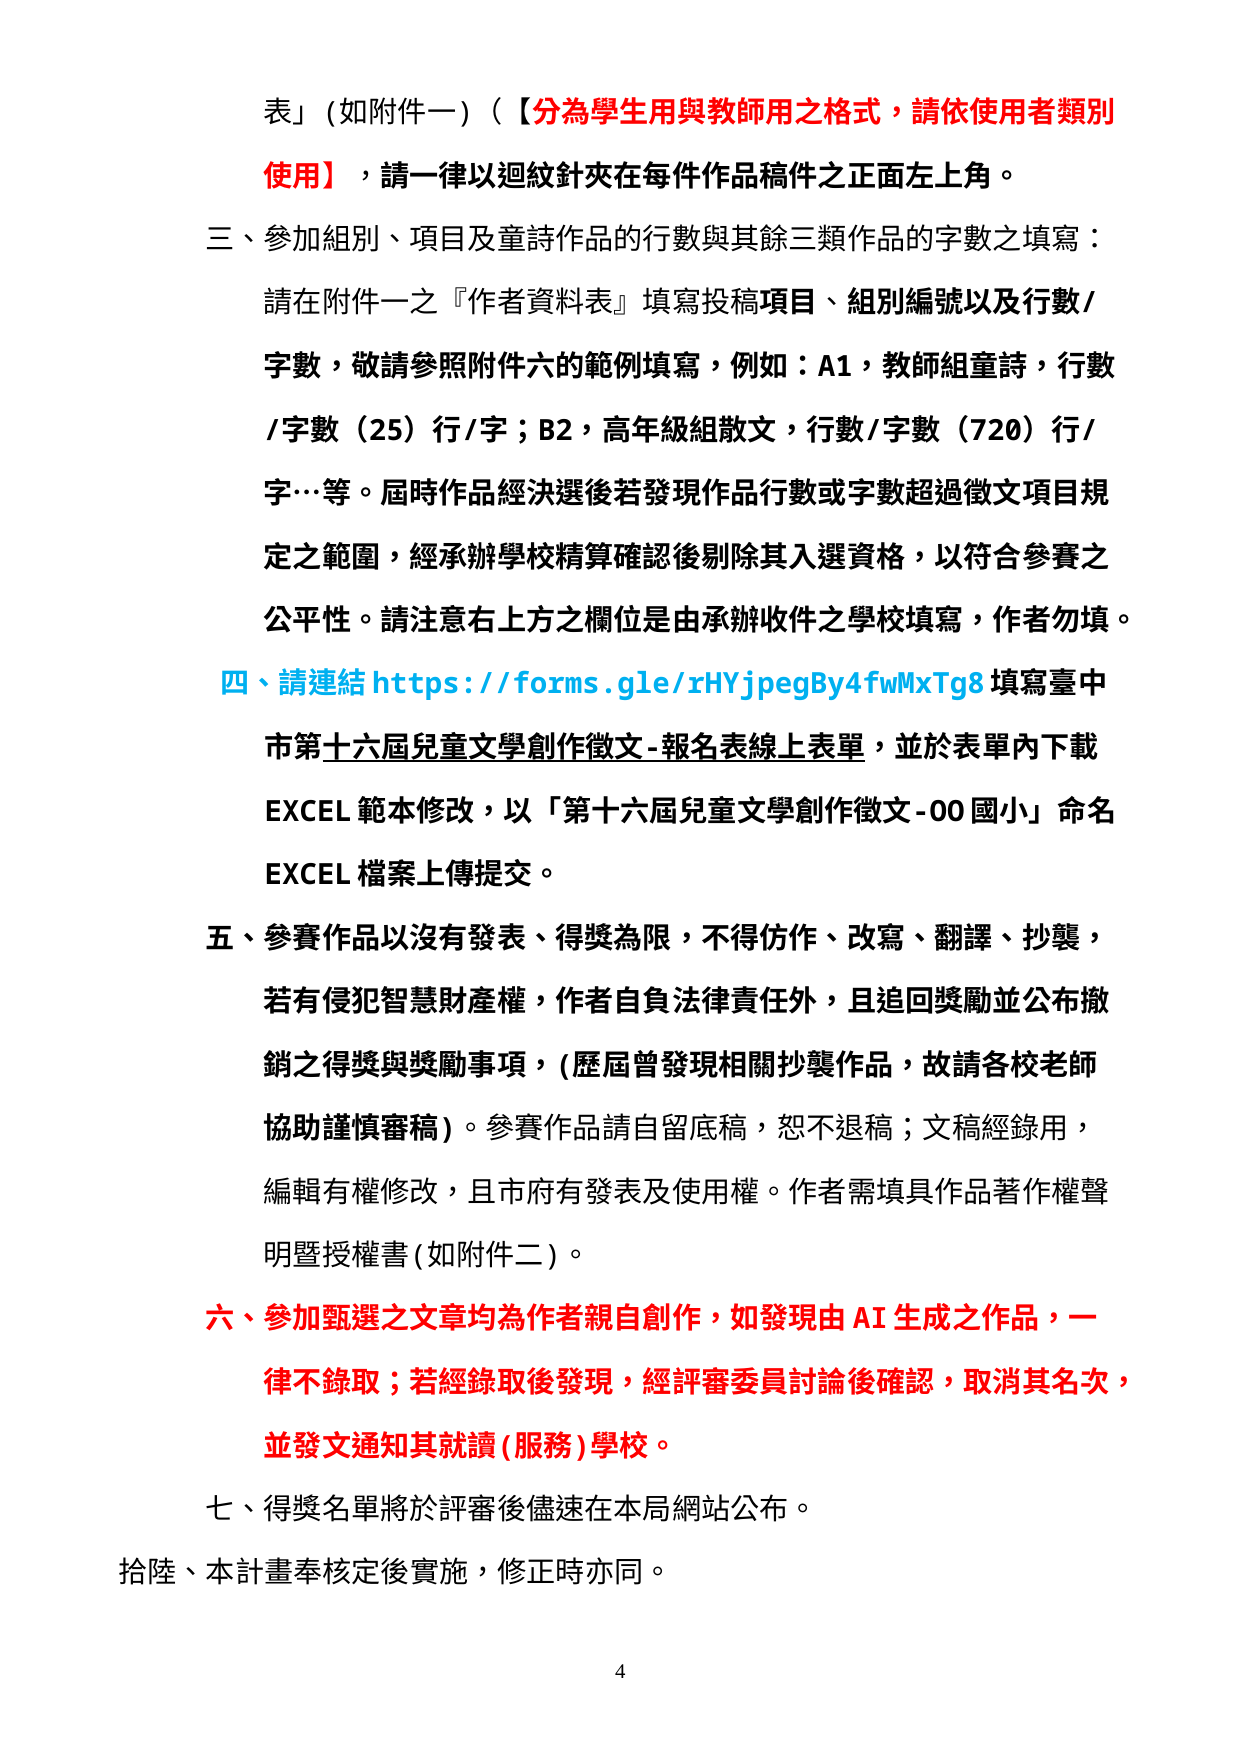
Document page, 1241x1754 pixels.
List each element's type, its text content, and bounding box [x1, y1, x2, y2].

text 七、得獎名單將於評審後儘速在本局網站公布。 [205, 1486, 1122, 1528]
text 四、請連結https://forms.gle/rHYjpegBy4fwMxTg8填寫臺中市第十六屆兒童文學創作徵文-報名表線上表單，並於表單內下載EXCEL範本修改，以「第十六屆兒童文學創作徵文-OO國小」命名EXCEL檔案上傳提交。 [133, 660, 1122, 893]
text 六、參加甄選之文章均為作者親自創作，如發現由AI生成之作品，一律不錄取；若經錄取後發現，經評審委員討論後確認，取消其名次，並發文通知其就讀(服務)學校。 [205, 1295, 1122, 1464]
text 拾陸、本計畫奉核定後實施，修正時亦同。 [118, 1549, 1122, 1591]
text 三、參加組別、項目及童詩作品的行數與其餘三類作品的字數之填寫：請在附件一之『作者資料表』填寫投稿項目、組別編號以及行數/字數，敬請參照附件六的範例填寫，例如：A1，教師組童詩，行數/字數（25）行/字；B2，高年級組散文，行數/字數（720）行/字…等。屆時作品經決選後若發現作品行數或字數超過徵文項目規定之範圍，經承辦學校精算確認後剔除其入選資格，以符合參賽之公平性。請注意右上方之欄位是由承辦收件之學校填寫，作者勿填。 [205, 216, 1122, 639]
text 五、參賽作品以沒有發表、得獎為限，不得仿作、改寫、翻譯、抄襲，若有侵犯智慧財產權，作者自負法律責任外，且追回獎勵並公布撤銷之得獎與獎勵事項，(歷屆曾發現相關抄襲作品，故請各校老師協助謹慎審稿)。參賽作品請自留底稿，恕不退稿；文稿經錄用，編輯有權修改，且市府有發表及使用權。作者需填具作品著作權聲明暨授權書(如附件二)。 [205, 914, 1122, 1274]
text 表」(如附件一)（【分為學生用與教師用之格式，請依使用者類別使用】，請一律以迴紋針夾在每件作品稿件之正面左上角。 [205, 89, 1122, 194]
